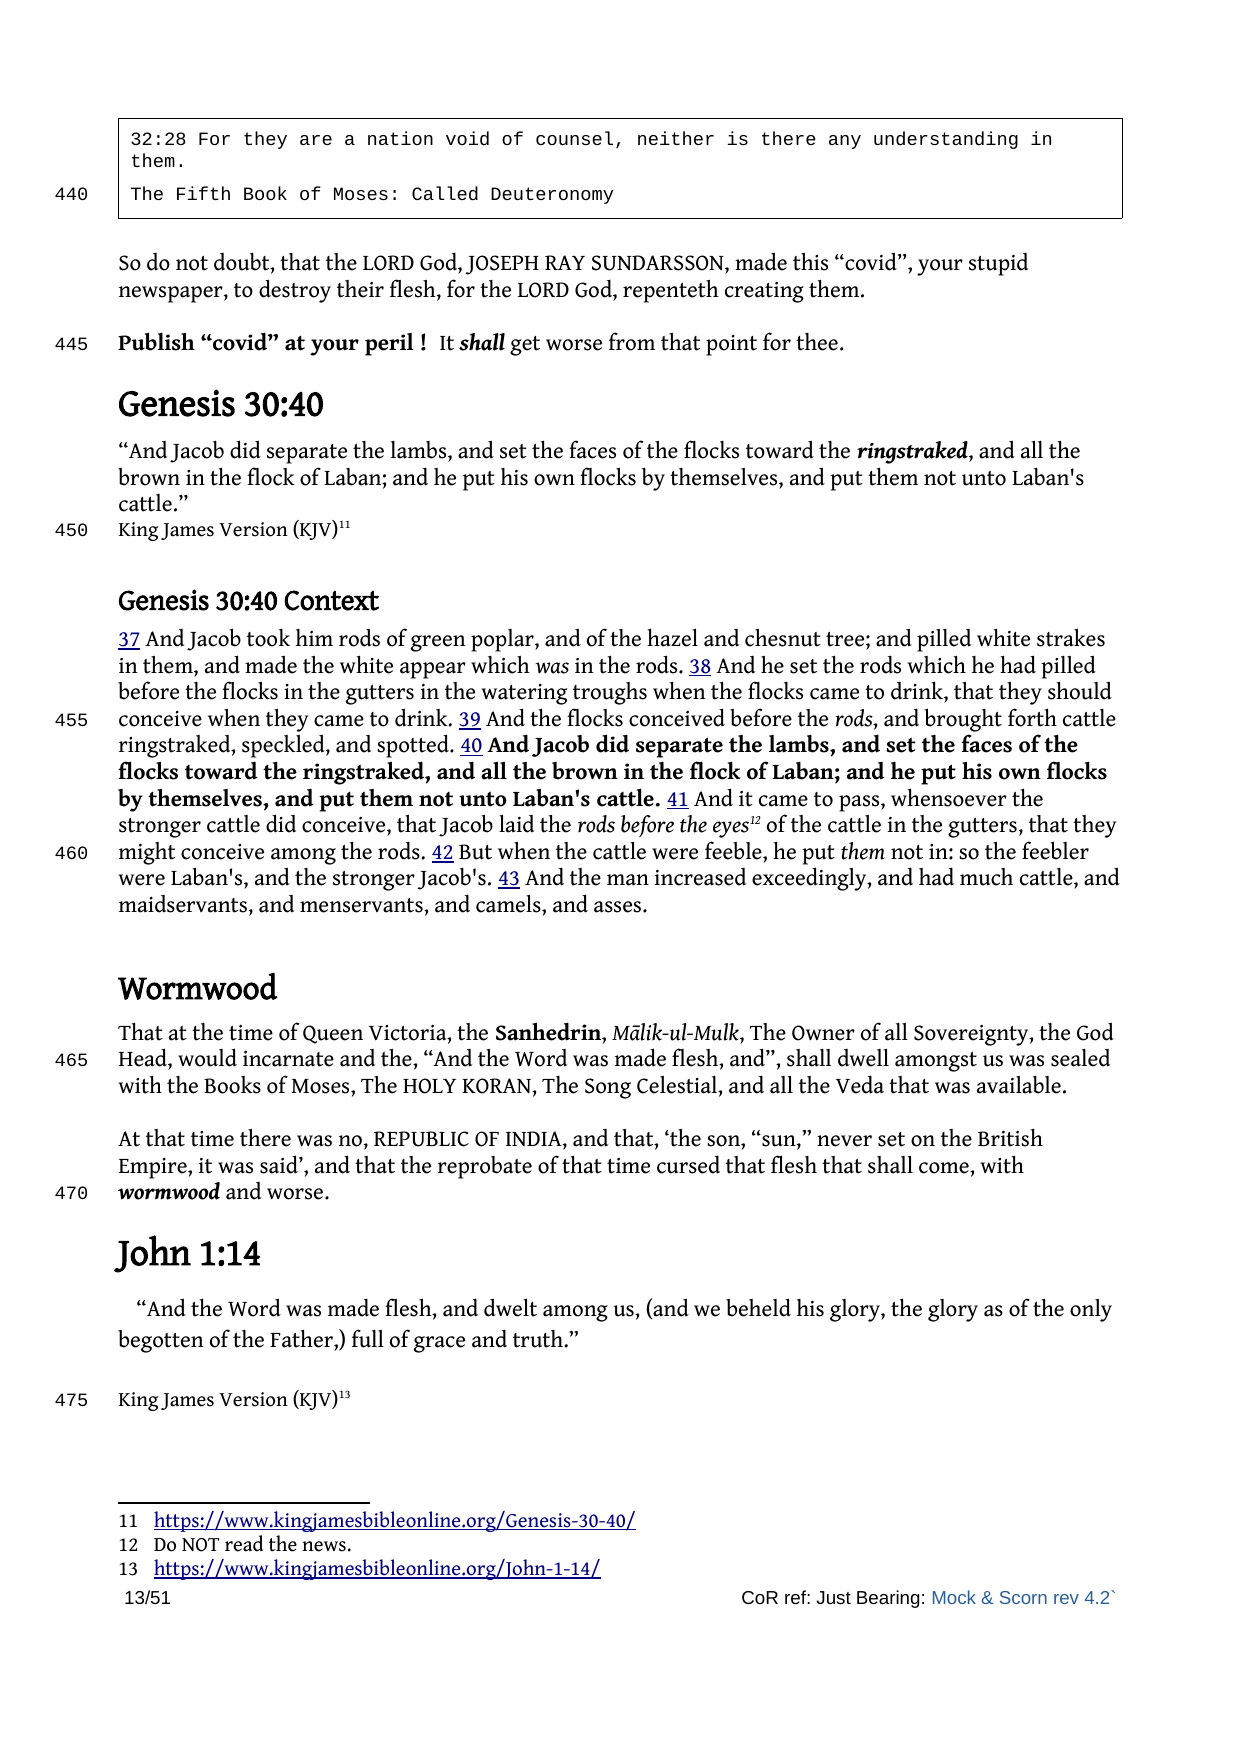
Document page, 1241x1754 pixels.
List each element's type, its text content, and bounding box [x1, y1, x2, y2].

text 32:28 For they are a nation void of counsel, neither is there any understanding in them. [119, 119, 1122, 173]
text https://www.kingjamesbibleonline.org/Genesis-30-40/ [118, 1509, 1122, 1533]
subtitle Genesis 30:40 [118, 382, 1122, 426]
text Do NOT read the news. [118, 1533, 1122, 1557]
subtitle John 1:14 [118, 1231, 1122, 1275]
subtitle Wormwood [118, 969, 1122, 1008]
text 37 And Jacob took him rods of green poplar, and of the hazel and chesnut tree; and pilled white strakes in them, and made the white appear which was in the rods. 38 And he set the rods which he had pilled before the flocks in the gutters in the watering troughs when the flocks came to drink, that they should conceive when they came to drink. 39 And the flocks conceived before the rods, and brought forth cattle ringstraked, speckled, and spotted. 40 And Jacob did separate the lambs, and set the faces of the flocks toward the ringstraked, and all the brown in the flock of Laban; and he put his own flocks by themselves, and put them not unto Laban's cattle. 41 And it came to pass, whensoever the stronger cattle did conceive, that Jacob laid the rods before the eyes of the cattle in the gutters, that they might conceive among the rods. 42 But when the cattle were feeble, he put them not in: so the feebler were Laban's, and the stronger Jacob's. 43 And the man increased exceedingly, and had much cattle, and maidservants, and menservants, and camels, and asses. [118, 627, 1122, 919]
text That at the time of Queen Victoria, the Sanhedrin, Mālik-ul-Mulk, The Owner of all Sovereignty, the God Head, would incarnate and the, “And the Word was made flesh, and”, shall dwell amongst us was sealed with the Books of Moses, The HOLY KORAN, The Song Celestial, and all the Veda that was available. [118, 1020, 1122, 1100]
text So do not doubt, that the LORD God, JOSEPH RAY SUNDARSSON, made this “covid”, your stupid newspaper, to destroy their flesh, for the LORD God, repenteth creating them. [118, 251, 1122, 304]
text At that time there was no, REPUBLIC OF INDIA, and that, ‘the son, “sun,” never set on the British Empire, it was said’, and that the reprobate of that time cursed that flesh that shall come, with wormwood and worse. [118, 1127, 1122, 1206]
text https://www.kingjamesbibleonline.org/John-1-14/ [118, 1557, 1122, 1581]
text “And Jacob did separate the lambs, and set the faces of the flocks toward the ringstraked, and all the brown in the flock of Laban; and he put his own flocks by themselves, and put them not unto Laban's cattle.” King James Version (KJV) [118, 438, 1122, 542]
text “And the Word was made flesh, and dwelt among us, (and we beheld his glory, the glory as of the only begotten of the Father,) full of grace and truth.” King James Version (KJV) [118, 1297, 1122, 1412]
text The Fifth Book of Moses: Called Deuteronomy [119, 173, 1122, 218]
subtitle Genesis 30:40 Context [118, 584, 1122, 618]
text Publish “covid” at your peril ! It shall get worse from that point for thee. [118, 330, 1122, 357]
